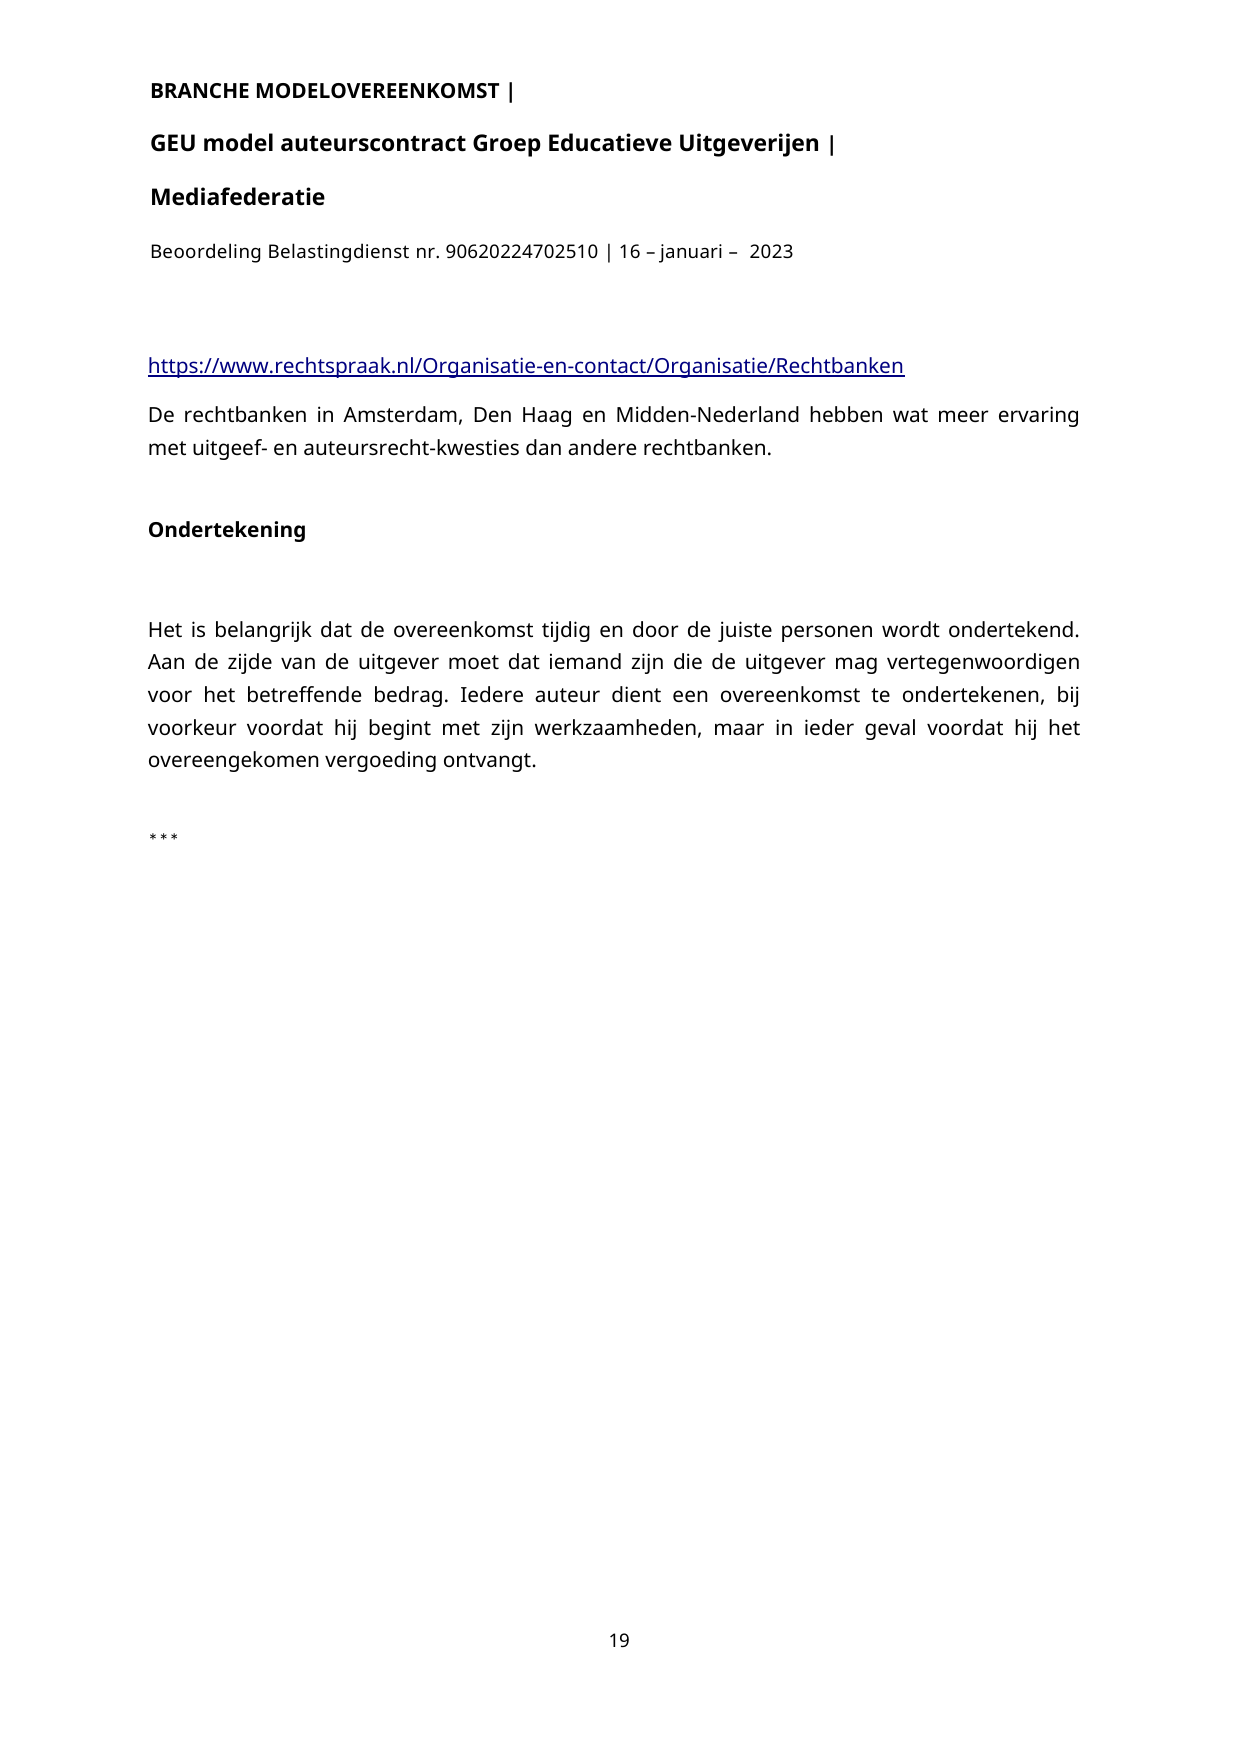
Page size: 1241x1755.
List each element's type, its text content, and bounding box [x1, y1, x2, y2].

text https://www.rechtspraak.nl/Organisatie-en-contact/Organisatie/Rechtbanken [148, 351, 1093, 379]
subtitle Ondertekening [148, 516, 1093, 544]
text De rechtbanken in Amsterdam, Den Haag en Midden-Nederland hebben wat meer ervaring met uitgeef- en auteursrecht-kwesties dan andere rechtbanken. [148, 400, 1081, 461]
text *** [148, 829, 1093, 854]
text Het is belangrijk dat de overeenkomst tijdig en door de juiste personen wordt ondertekend. Aan de zijde van de uitgever moet dat iemand zijn die de uitgever mag vertegenwoordigen voor het betreffende bedrag. Iedere auteur dient een overeenkomst te ondertekenen, bij voorkeur voordat hij begint met zijn werkzaamheden, maar in ieder geval voordat hij het overeengekomen vergoeding ontvangt. [148, 615, 1081, 774]
